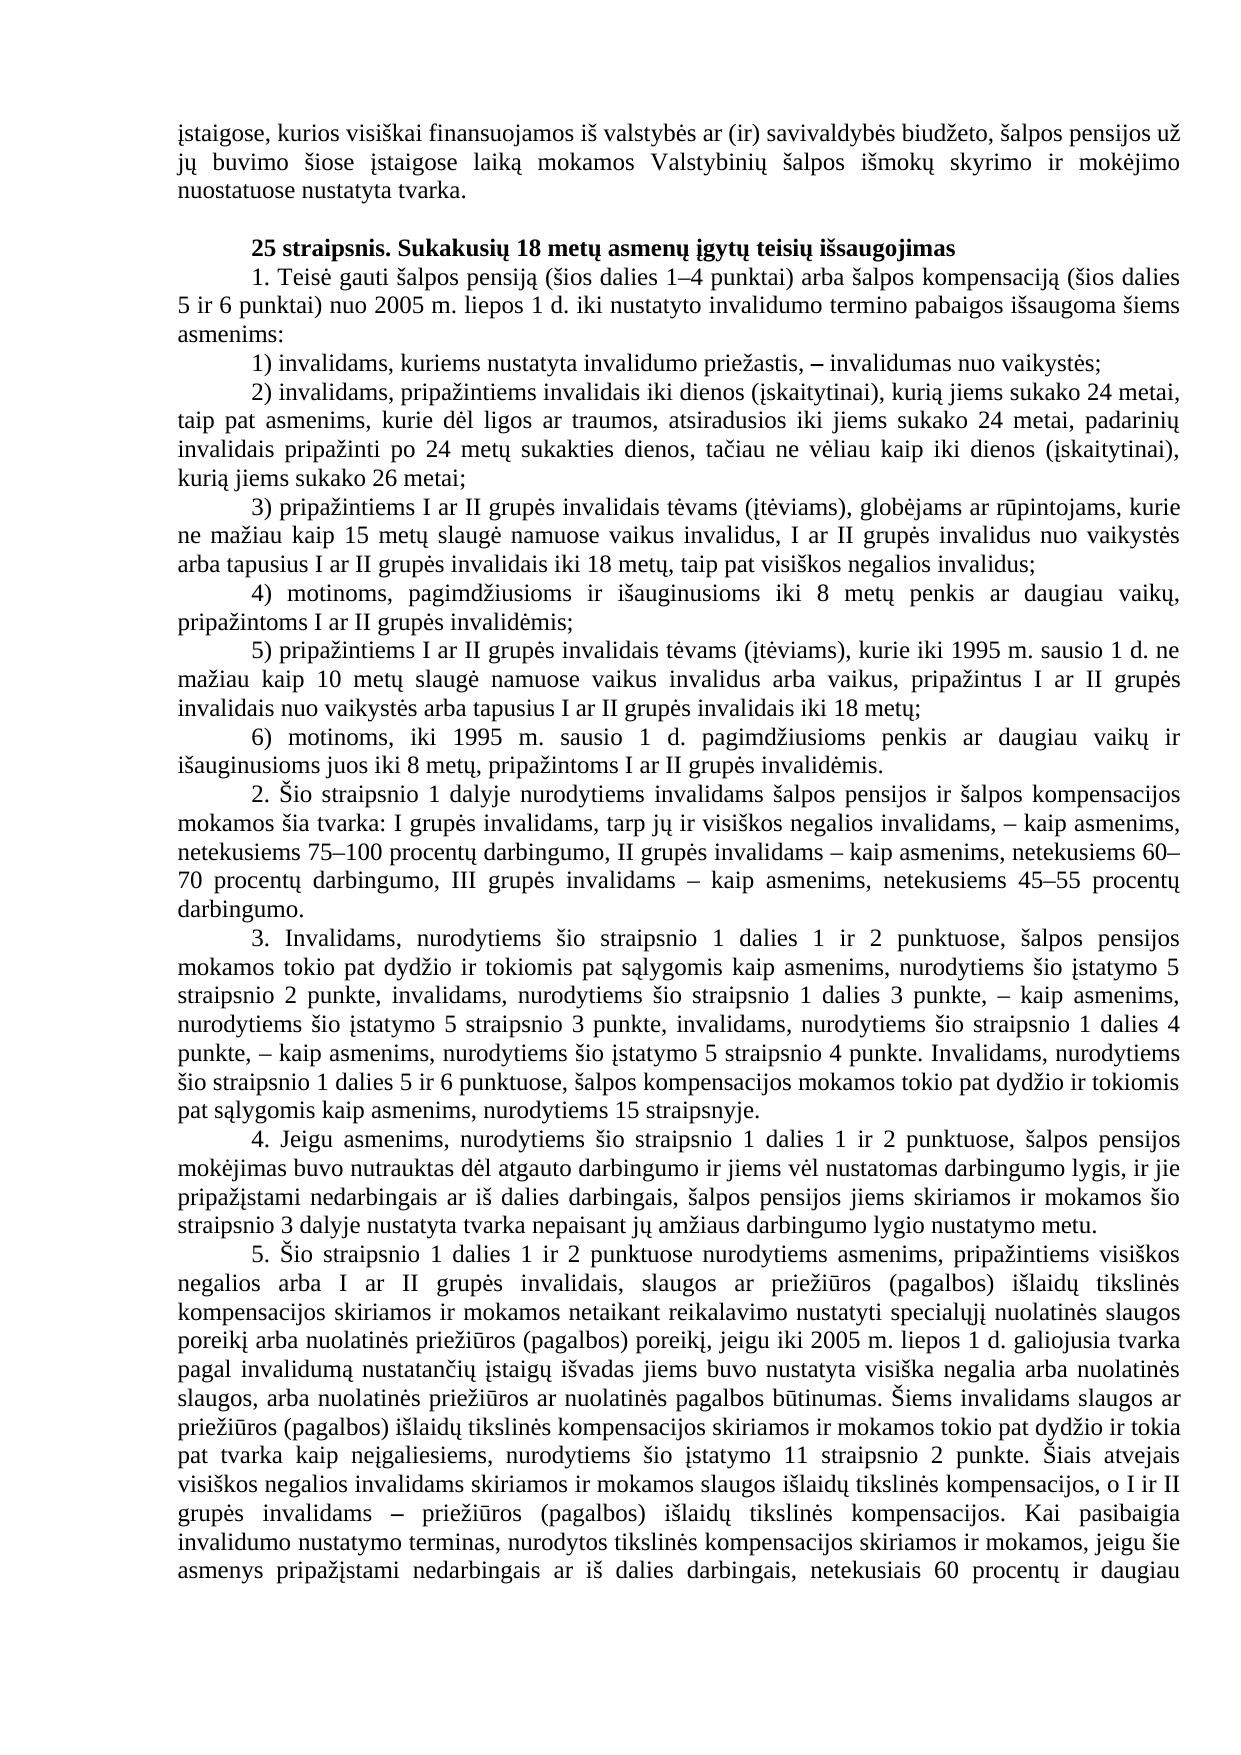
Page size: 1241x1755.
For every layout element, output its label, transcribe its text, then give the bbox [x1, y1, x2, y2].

text 5) pripažintiems I ar II grupės invalidais tėvams (įtėviams), kurie iki 1995 m. sausio 1 d. ne mažiau kaip 10 metų slaugė namuose vaikus invalidus arba vaikus, pripažintus I ar II grupės invalidais nuo vaikystės arba tapusius I ar II grupės invalidais iki 18 metų; [177, 636, 1181, 722]
text 25 straipsnis. Sukakusių 18 metų asmenų įgytų teisių išsaugojimas [177, 233, 1181, 262]
text 4. Jeigu asmenims, nurodytiems šio straipsnio 1 dalies 1 ir 2 punktuose, šalpos pensijos mokėjimas buvo nutrauktas dėl atgauto darbingumo ir jiems vėl nustatomas darbingumo lygis, ir jie pripažįstami nedarbingais ar iš dalies darbingais, šalpos pensijos jiems skiriamos ir mokamos šio straipsnio 3 dalyje nustatyta tvarka nepaisant jų amžiaus darbingumo lygio nustatymo metu. [177, 1124, 1181, 1239]
text 1. Teisė gauti šalpos pensiją (šios dalies 1–4 punktai) arba šalpos kompensaciją (šios dalies 5 ir 6 punktai) nuo 2005 m. liepos 1 d. iki nustatyto invalidumo termino pabaigos išsaugoma šiems asmenims: [177, 262, 1181, 348]
text 2) invalidams, pripažintiems invalidais iki dienos (įskaitytinai), kurią jiems sukako 24 metai, taip pat asmenims, kurie dėl ligos ar traumos, atsiradusios iki jiems sukako 24 metai, padarinių invalidais pripažinti po 24 metų sukakties dienos, tačiau ne vėliau kaip iki dienos (įskaitytinai), kurią jiems sukako 26 metai; [177, 377, 1181, 492]
text 3) pripažintiems I ar II grupės invalidais tėvams (įtėviams), globėjams ar rūpintojams, kurie ne mažiau kaip 15 metų slaugė namuose vaikus invalidus, I ar II grupės invalidus nuo vaikystės arba tapusius I ar II grupės invalidais iki 18 metų, taip pat visiškos negalios invalidus; [177, 492, 1181, 578]
text 6) motinoms, iki 1995 m. sausio 1 d. pagimdžiusioms penkis ar daugiau vaikų ir išauginusioms juos iki 8 metų, pripažintoms I ar II grupės invalidėmis. [177, 722, 1181, 779]
text 3. Invalidams, nurodytiems šio straipsnio 1 dalies 1 ir 2 punktuose, šalpos pensijos mokamos tokio pat dydžio ir tokiomis pat sąlygomis kaip asmenims, nurodytiems šio įstatymo 5 straipsnio 2 punkte, invalidams, nurodytiems šio straipsnio 1 dalies 3 punkte, – kaip asmenims, nurodytiems šio įstatymo 5 straipsnio 3 punkte, invalidams, nurodytiems šio straipsnio 1 dalies 4 punkte, – kaip asmenims, nurodytiems šio įstatymo 5 straipsnio 4 punkte. Invalidams, nurodytiems šio straipsnio 1 dalies 5 ir 6 punktuose, šalpos kompensacijos mokamos tokio pat dydžio ir tokiomis pat sąlygomis kaip asmenims, nurodytiems 15 straipsnyje. [177, 923, 1181, 1124]
text 2. Šio straipsnio 1 dalyje nurodytiems invalidams šalpos pensijos ir šalpos kompensacijos mokamos šia tvarka: I grupės invalidams, tarp jų ir visiškos negalios invalidams, – kaip asmenims, netekusiems 75–100 procentų darbingumo, II grupės invalidams – kaip asmenims, netekusiems 60–70 procentų darbingumo, III grupės invalidams – kaip asmenims, netekusiems 45–55 procentų darbingumo. [177, 779, 1181, 923]
text 1) invalidams, kuriems nustatyta invalidumo priežastis, – invalidumas nuo vaikystės; [177, 348, 1181, 377]
text 5. Šio straipsnio 1 dalies 1 ir 2 punktuose nurodytiems asmenims, pripažintiems visiškos negalios arba I ar II grupės invalidais, slaugos ar priežiūros (pagalbos) išlaidų tikslinės kompensacijos skiriamos ir mokamos netaikant reikalavimo nustatyti specialųjį nuolatinės slaugos poreikį arba nuolatinės priežiūros (pagalbos) poreikį, jeigu iki 2005 m. liepos 1 d. galiojusia tvarka pagal invalidumą nustatančių įstaigų išvadas jiems buvo nustatyta visiška negalia arba nuolatinės slaugos, arba nuolatinės priežiūros ar nuolatinės pagalbos būtinumas. Šiems invalidams slaugos ar priežiūros (pagalbos) išlaidų tikslinės kompensacijos skiriamos ir mokamos tokio pat dydžio ir tokia pat tvarka kaip neįgaliesiems, nurodytiems šio įstatymo 11 straipsnio 2 punkte. Šiais atvejais visiškos negalios invalidams skiriamos ir mokamos slaugos išlaidų tikslinės kompensacijos, o I ir II grupės invalidams – priežiūros (pagalbos) išlaidų tikslinės kompensacijos. Kai pasibaigia invalidumo nustatymo terminas, nurodytos tikslinės kompensacijos skiriamos ir mokamos, jeigu šie asmenys pripažįstami nedarbingais ar iš dalies darbingais, netekusiais 60 procentų ir daugiau [177, 1239, 1181, 1584]
text įstaigose, kurios visiškai finansuojamos iš valstybės ar (ir) savivaldybės biudžeto, šalpos pensijos už jų buvimo šiose įstaigose laiką mokamos Valstybinių šalpos išmokų skyrimo ir mokėjimo nuostatuose nustatyta tvarka. [177, 118, 1181, 204]
text 4) motinoms, pagimdžiusioms ir išauginusioms iki 8 metų penkis ar daugiau vaikų, pripažintoms I ar II grupės invalidėmis; [177, 578, 1181, 636]
